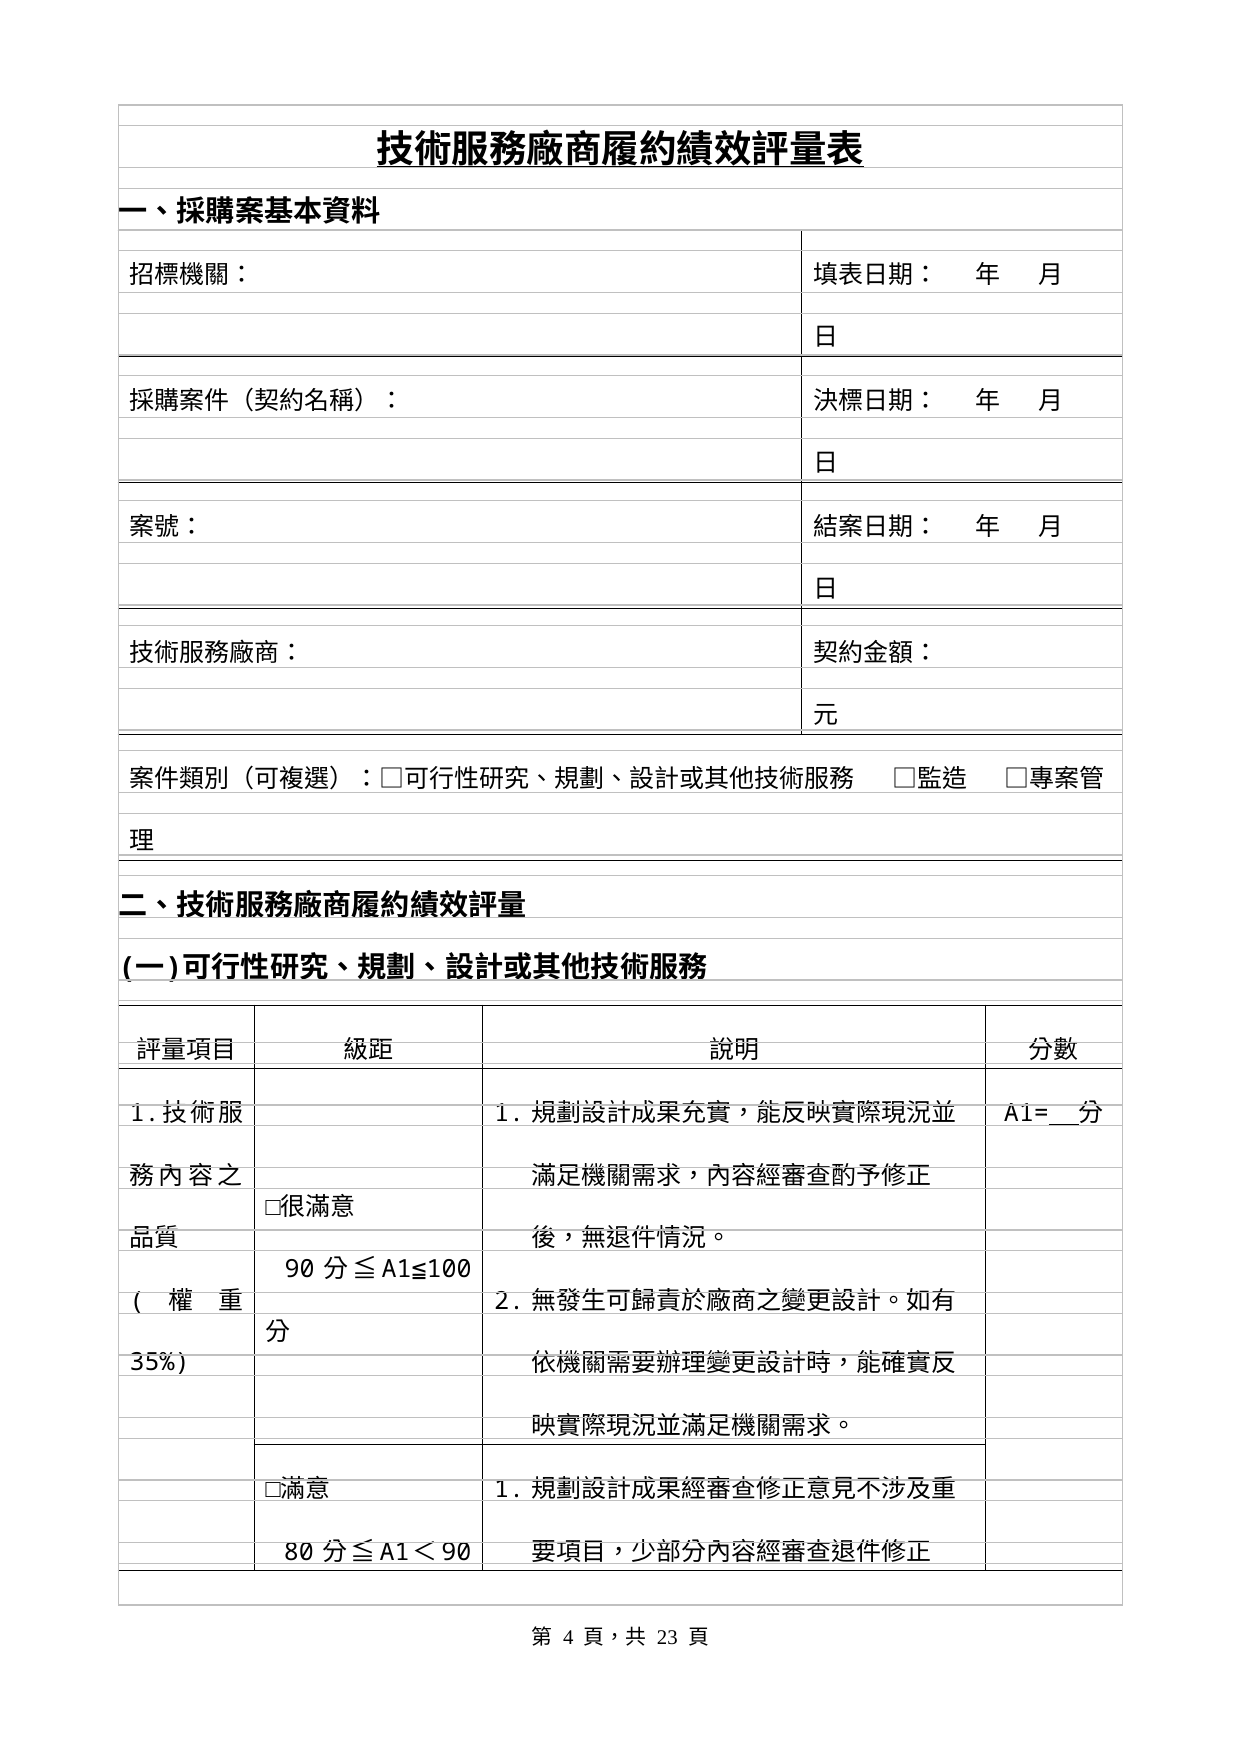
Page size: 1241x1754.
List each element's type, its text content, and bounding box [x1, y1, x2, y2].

table_cell [119, 668, 801, 688]
table_cell 決標日期： 年 月 [802, 376, 1122, 417]
table_header [255, 1006, 482, 1042]
table_cell □滿意 80分≦A1＜90分 [255, 1543, 482, 1563]
table_cell [986, 1501, 1122, 1542]
table_cell [255, 1418, 482, 1438]
table_cell 1.技術服務內容之品質 (權重35%) [119, 1314, 254, 1354]
table_header [483, 1064, 985, 1068]
table_header 評量項目 [119, 1043, 254, 1063]
table_cell [255, 1168, 482, 1188]
table_header 填表日期： 年 月 [802, 251, 1122, 292]
table_header [986, 1064, 1122, 1068]
table_cell [986, 1251, 1122, 1292]
table_cell 1.技術服務內容之品質 (權重35%) [119, 1069, 254, 1104]
table_cell [986, 1069, 1122, 1104]
table_cell 技術服務廠商： [119, 626, 801, 667]
table_cell 規劃設計成果充實，能反映實際現況並滿足機關需求，內容經審查酌予修正後，無退件情況。 無發生可歸責於廠商之變更設計。如有依機關需要辦理變更設計時，能確實反映實際現況並滿足機關需求。 [483, 1069, 985, 1104]
table_cell 1.技術服務內容之品質 (權重35%) [119, 1106, 254, 1125]
table_cell [802, 357, 1122, 375]
table_cell 規劃設計成果充實，能反映實際現況並滿足機關需求，內容經審查酌予修正後，無退件情況。 無發生可歸責於廠商之變更設計。如有依機關需要辦理變更設計時，能確實反映實際現況並滿足機關需求。 [483, 1418, 985, 1438]
table_cell □滿意 80分≦A1＜90分 [255, 1481, 482, 1500]
table_cell 規劃設計成果經審查修正意見不涉及重要項目，少部分內容經審查退件修正後，即能滿足機關需求。 發生些微可歸責於廠商之變更設計，辦理變更設計時，尚能反映實際現況並符合機關需求。 [483, 1564, 985, 1570]
table_cell [119, 564, 801, 604]
table_cell □滿意 80分≦A1＜90分 [255, 1445, 482, 1479]
table_header 級距 [255, 1043, 482, 1063]
table_header 日 [802, 314, 1122, 354]
text 二、技術服務廠商履約績效評量 [119, 876, 1122, 917]
table_cell 規劃設計成果經審查修正意見不涉及重要項目，少部分內容經審查退件修正後，即能滿足機關需求。 發生些微可歸責於廠商之變更設計，辦理變更設計時，尚能反映實際現況並符合機關需求。 [483, 1543, 985, 1563]
text [119, 918, 1122, 923]
table_cell [986, 1126, 1122, 1167]
table_cell [986, 1293, 1122, 1313]
table_cell 1.技術服務內容之品質 (權重35%) [119, 1418, 254, 1438]
table_cell 1.技術服務內容之品質 (權重35%) [136, 1293, 254, 1313]
table_cell 結案日期： 年 月 [802, 501, 1122, 542]
text 一、採購案基本資料 [119, 189, 1122, 229]
table_cell [986, 1543, 1122, 1563]
table_cell [255, 1439, 482, 1444]
table_cell 日 [802, 564, 1122, 604]
table_cell [119, 357, 801, 375]
table_cell [119, 609, 801, 625]
table_header [119, 293, 801, 313]
table_header [986, 1006, 1122, 1042]
table_cell 規劃設計成果充實，能反映實際現況並滿足機關需求，內容經審查酌予修正後，無退件情況。 無發生可歸責於廠商之變更設計。如有依機關需要辦理變更設計時，能確實反映實際現況並滿足機關需求。 [483, 1231, 985, 1250]
table_cell [119, 735, 1122, 750]
table_header 分數 [986, 1043, 1122, 1063]
table_cell [119, 543, 801, 563]
table_cell [119, 483, 801, 500]
table_header 招標機關： [119, 251, 801, 292]
table_cell 規劃設計成果經審查修正意見不涉及重要項目，少部分內容經審查退件修正後，即能滿足機關需求。 發生些微可歸責於廠商之變更設計，辦理變更設計時，尚能反映實際現況並符合機關需求。 [483, 1481, 985, 1500]
table_cell 規劃設計成果充實，能反映實際現況並滿足機關需求，內容經審查酌予修正後，無退件情況。 無發生可歸責於廠商之變更設計。如有依機關需要辦理變更設計時，能確實反映實際現況並滿足機關需求。 [483, 1189, 985, 1229]
table_header [119, 231, 801, 250]
table_cell 規劃設計成果充實，能反映實際現況並滿足機關需求，內容經審查酌予修正後，無退件情況。 無發生可歸責於廠商之變更設計。如有依機關需要辦理變更設計時，能確實反映實際現況並滿足機關需求。 [483, 1293, 985, 1313]
table_cell [119, 439, 801, 479]
table_cell 規劃設計成果充實，能反映實際現況並滿足機關需求，內容經審查酌予修正後，無退件情況。 無發生可歸責於廠商之變更設計。如有依機關需要辦理變更設計時，能確實反映實際現況並滿足機關需求。 [483, 1356, 985, 1375]
table_cell 理 [119, 814, 1122, 854]
table_cell A1= 分 [986, 1106, 1122, 1125]
table_header [255, 1064, 482, 1068]
table_cell 1.技術服務內容之品質 (權重35%) [119, 1376, 254, 1417]
table_cell 契約金額： [802, 626, 1122, 667]
text [119, 923, 1122, 938]
table_cell [986, 1356, 1122, 1375]
table_cell [255, 1293, 482, 1313]
text 技術服務廠商履約績效評量表 [119, 126, 1122, 167]
text (一)可行性研究、規劃、設計或其他技術服務 [119, 939, 1122, 979]
table_cell [119, 793, 1122, 813]
table_header [802, 231, 1122, 250]
table_cell [986, 1376, 1122, 1417]
table_header [119, 1064, 254, 1068]
table_cell [119, 418, 801, 438]
table_cell □很滿意 [255, 1189, 482, 1229]
table_cell 1.技術服務內容之品質 (權重35%) [119, 1126, 254, 1167]
table_header 說明 [483, 1043, 985, 1063]
table_cell [119, 856, 1122, 860]
table_cell 1.技術服務內容之品質 (權重35%) [119, 1189, 254, 1229]
table_cell 日 [802, 439, 1122, 479]
table_cell 1.技術服務內容之品質 (權重35%) [119, 1439, 254, 1479]
table_cell 1.技術服務內容之品質 (權重35%) [119, 1543, 254, 1563]
table_cell [802, 543, 1122, 563]
table_cell 元 [802, 689, 1122, 729]
table_cell 規劃設計成果充實，能反映實際現況並滿足機關需求，內容經審查酌予修正後，無退件情況。 無發生可歸責於廠商之變更設計。如有依機關需要辦理變更設計時，能確實反映實際現況並滿足機關需求。 [483, 1439, 985, 1444]
text [119, 981, 1122, 986]
table_cell [255, 1126, 482, 1167]
table_cell 1.技術服務內容之品質 (權重35%) [119, 1501, 254, 1542]
table_cell 案件類別（可複選）：□可行性研究、規劃、設計或其他技術服務 □監造 □專案管 [119, 751, 1122, 792]
table_cell 90分≦A1≦100 [255, 1251, 482, 1292]
table_cell 規劃設計成果充實，能反映實際現況並滿足機關需求，內容經審查酌予修正後，無退件情況。 無發生可歸責於廠商之變更設計。如有依機關需要辦理變更設計時，能確實反映實際現況並滿足機關需求。 [483, 1126, 985, 1167]
text [119, 106, 1122, 125]
table_cell [986, 1564, 1122, 1570]
table_header [483, 1006, 985, 1042]
table_cell 規劃設計成果充實，能反映實際現況並滿足機關需求，內容經審查酌予修正後，無退件情況。 無發生可歸責於廠商之變更設計。如有依機關需要辦理變更設計時，能確實反映實際現況並滿足機關需求。 [483, 1314, 985, 1354]
table_cell [119, 689, 801, 729]
table_cell [255, 1069, 482, 1104]
table_cell 1.技術服務內容之品質 (權重35%) [119, 1168, 254, 1188]
table_cell □滿意 80分≦A1＜90分 [255, 1501, 482, 1542]
table_header [802, 293, 1122, 313]
table_cell 規劃設計成果充實，能反映實際現況並滿足機關需求，內容經審查酌予修正後，無退件情況。 無發生可歸責於廠商之變更設計。如有依機關需要辦理變更設計時，能確實反映實際現況並滿足機關需求。 [483, 1168, 985, 1188]
table_cell [986, 1168, 1122, 1188]
table_cell 1.技術服務內容之品質 (權重35%) [119, 1231, 254, 1250]
table_cell [255, 1231, 482, 1250]
table_cell 規劃設計成果充實，能反映實際現況並滿足機關需求，內容經審查酌予修正後，無退件情況。 無發生可歸責於廠商之變更設計。如有依機關需要辦理變更設計時，能確實反映實際現況並滿足機關需求。 [483, 1376, 985, 1417]
table_cell 規劃設計成果經審查修正意見不涉及重要項目，少部分內容經審查退件修正後，即能滿足機關需求。 發生些微可歸責於廠商之變更設計，辦理變更設計時，尚能反映實際現況並符合機關需求。 [483, 1501, 985, 1542]
table_cell 案號： [119, 501, 801, 542]
table_cell [802, 418, 1122, 438]
table_cell [986, 1231, 1122, 1250]
table_cell [802, 609, 1122, 625]
table_cell 1.技術服務內容之品質 (權重35%) [119, 1251, 254, 1292]
table_cell 1.技術服務內容之品質 (權重35%) [119, 1564, 254, 1570]
table_cell 規劃設計成果充實，能反映實際現況並滿足機關需求，內容經審查酌予修正後，無退件情況。 無發生可歸責於廠商之變更設計。如有依機關需要辦理變更設計時，能確實反映實際現況並滿足機關需求。 [483, 1251, 985, 1292]
table_cell [986, 1418, 1122, 1438]
table_cell [255, 1376, 482, 1417]
table_header [119, 1006, 254, 1042]
table_cell 規劃設計成果經審查修正意見不涉及重要項目，少部分內容經審查退件修正後，即能滿足機關需求。 發生些微可歸責於廠商之變更設計，辦理變更設計時，尚能反映實際現況並符合機關需求。 [483, 1445, 985, 1479]
table_cell 分 [255, 1314, 482, 1354]
table_cell [255, 1356, 482, 1375]
table_cell 1.技術服務內容之品質 (權重35%) [119, 1481, 254, 1500]
text [119, 861, 1122, 875]
table_cell 採購案件（契約名稱）： [119, 376, 801, 417]
table_cell [986, 1189, 1122, 1229]
table_cell [986, 1481, 1122, 1500]
table_header [119, 314, 801, 354]
table_cell [986, 1314, 1122, 1354]
table_cell [802, 668, 1122, 688]
table_cell □滿意 80分≦A1＜90分 [255, 1564, 482, 1570]
table_cell [986, 1439, 1122, 1479]
table_cell 規劃設計成果充實，能反映實際現況並滿足機關需求，內容經審查酌予修正後，無退件情況。 無發生可歸責於廠商之變更設計。如有依機關需要辦理變更設計時，能確實反映實際現況並滿足機關需求。 [483, 1106, 985, 1125]
table_cell [802, 483, 1122, 500]
table_cell [255, 1106, 482, 1125]
table_cell 1.技術服務內容之品質 (權重35%) [119, 1356, 254, 1375]
text [119, 168, 1122, 188]
